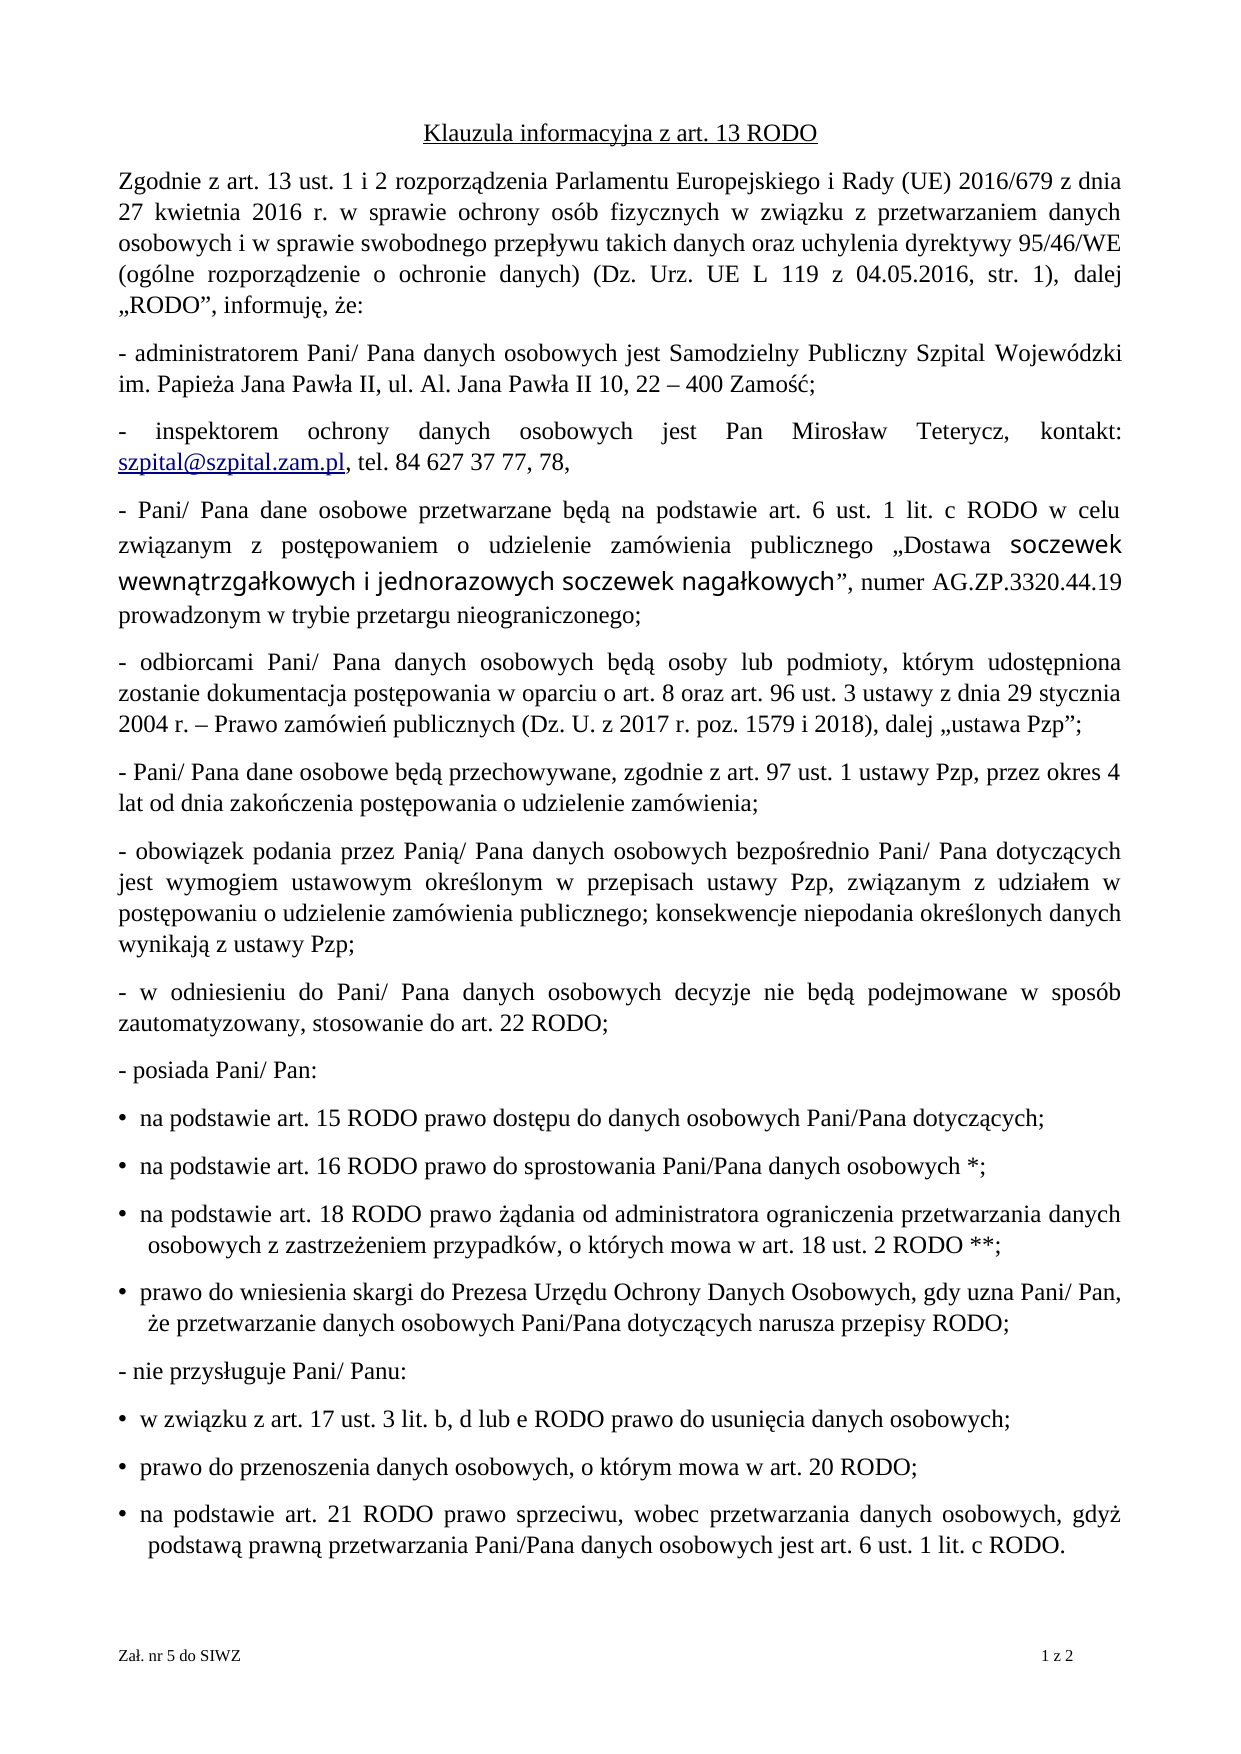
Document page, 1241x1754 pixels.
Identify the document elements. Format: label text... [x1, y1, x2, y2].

list prawo do wniesienia skargi do Prezesa Urzędu Ochrony Danych Osobowych, gdy uzna Pani/ Pan, że przetwarzanie danych osobowych Pani/Pana dotyczących narusza przepisy RODO; [118, 1277, 1122, 1337]
text - inspektorem ochrony danych osobowych jest Pan Mirosław Teterycz, kontakt: szpital@szpital.zam.pl, tel. 84 627 37 77, 78, [118, 416, 1122, 476]
text - administratorem Pani/ Pana danych osobowych jest Samodzielny Publiczny Szpital Wojewódzki im. Papieża Jana Pawła II, ul. Al. Jana Pawła II 10, 22 – 400 Zamość; [118, 338, 1122, 397]
text - odbiorcami Pani/ Pana danych osobowych będą osoby lub podmioty, którym udostępniona zostanie dokumentacja postępowania w oparciu o art. 8 oraz art. 96 ust. 3 ustawy z dnia 29 stycznia 2004 r. – Prawo zamówień publicznych (Dz. U. z 2017 r. poz. 1579 i 2018), dalej „ustawa Pzp”; [118, 647, 1122, 738]
list prawo do przenoszenia danych osobowych, o którym mowa w art. 20 RODO; [118, 1452, 1122, 1480]
list w związku z art. 17 ust. 3 lit. b, d lub e RODO prawo do usunięcia danych osobowych; [118, 1404, 1122, 1433]
list na podstawie art. 15 RODO prawo dostępu do danych osobowych Pani/Pana dotyczących; [118, 1103, 1122, 1132]
text - obowiązek podania przez Panią/ Pana danych osobowych bezpośrednio Pani/ Pana dotyczących jest wymogiem ustawowym określonym w przepisach ustawy Pzp, związanym z udziałem w postępowaniu o udzielenie zamówienia publicznego; konsekwencje niepodania określonych danych wynikają z ustawy Pzp; [118, 836, 1122, 958]
text - w odniesieniu do Pani/ Pana danych osobowych decyzje nie będą podejmowane w sposób zautomatyzowany, stosowanie do art. 22 RODO; [118, 977, 1122, 1037]
list na podstawie art. 16 RODO prawo do sprostowania Pani/Pana danych osobowych *; [118, 1151, 1122, 1180]
text - Pani/ Pana dane osobowe przetwarzane będą na podstawie art. 6 ust. 1 lit. c RODO w celu związanym z postępowaniem o udzielenie zamówienia publicznego „Dostawa soczewek wewnątrzgałkowych i jednorazowych soczewek nagałkowych”, numer AG.ZP.3320.44.19 prowadzonym w trybie przetargu nieograniczonego; [118, 495, 1122, 628]
list na podstawie art. 18 RODO prawo żądania od administratora ograniczenia przetwarzania danych osobowych z zastrzeżeniem przypadków, o których mowa w art. 18 ust. 2 RODO **; [118, 1199, 1122, 1258]
text Zgodnie z art. 13 ust. 1 i 2 rozporządzenia Parlamentu Europejskiego i Rady (UE) 2016/679 z dnia 27 kwietnia 2016 r. w sprawie ochrony osób fizycznych w związku z przetwarzaniem danych osobowych i w sprawie swobodnego przepływu takich danych oraz uchylenia dyrektywy 95/46/WE (ogólne rozporządzenie o ochronie danych) (Dz. Urz. UE L 119 z 04.05.2016, str. 1), dalej „RODO”, informuję, że: [118, 166, 1122, 319]
text - Pani/ Pana dane osobowe będą przechowywane, zgodnie z art. 97 ust. 1 ustawy Pzp, przez okres 4 lat od dnia zakończenia postępowania o udzielenie zamówienia; [118, 757, 1122, 817]
text Klauzula informacyjna z art. 13 RODO [118, 118, 1122, 147]
text - posiada Pani/ Pan: [118, 1056, 1122, 1084]
list na podstawie art. 21 RODO prawo sprzeciwu, wobec przetwarzania danych osobowych, gdyż podstawą prawną przetwarzania Pani/Pana danych osobowych jest art. 6 ust. 1 lit. c RODO. [118, 1499, 1122, 1559]
text - nie przysługuje Pani/ Panu: [118, 1356, 1122, 1385]
